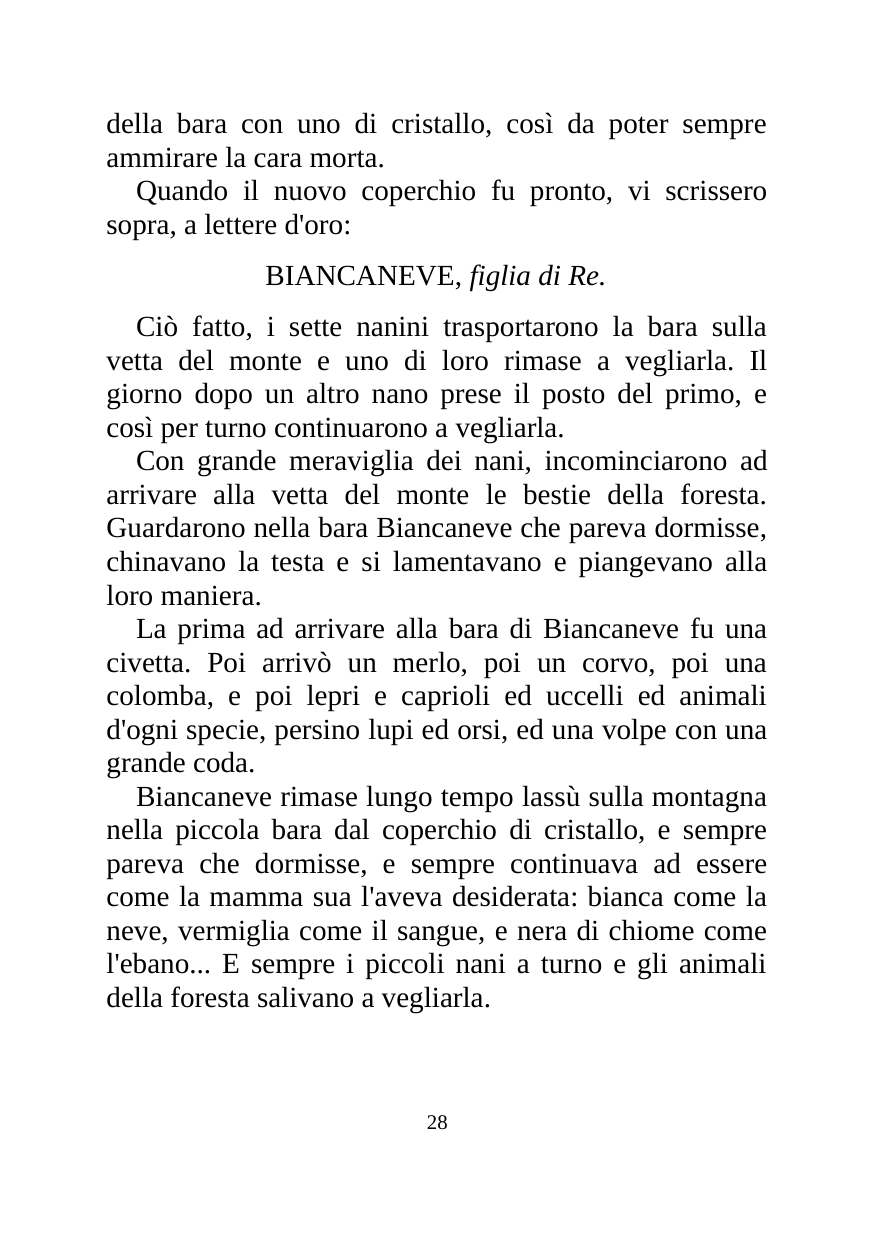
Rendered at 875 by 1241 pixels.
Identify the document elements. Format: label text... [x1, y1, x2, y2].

text La prima ad arrivare alla bara di Biancaneve fu una civetta. Poi arrivò un merlo, poi un corvo, poi una colomba, e poi lepri e caprioli ed uccelli ed animali d'ogni specie, persino lupi ed orsi, ed una volpe con una grande coda. [106, 611, 768, 779]
text della bara con uno di cristallo, così da poter sempre ammirare la cara morta. [106, 106, 768, 173]
text Ciò fatto, i sette nanini trasportarono la bara sulla vetta del monte e uno di loro rimase a vegliarla. Il giorno dopo un altro nano prese il posto del primo, e così per turno continuarono a vegliarla. [106, 309, 768, 443]
text Biancaneve rimase lungo tempo lassù sulla montagna nella piccola bara dal coperchio di cristallo, e sempre pareva che dormisse, e sempre continuava ad essere come la mamma sua l'aveva desiderata: bianca come la neve, vermiglia come il sangue, e nera di chiome come l'ebano... E sempre i piccoli nani a turno e gli animali della foresta salivano a vegliarla. [106, 779, 768, 1014]
text Con grande meraviglia dei nani, incominciarono ad arrivare alla vetta del monte le bestie della foresta. Guardarono nella bara Biancaneve che pareva dormisse, chinavano la testa e si lamentavano e piangevano alla loro maniera. [106, 443, 768, 611]
text Quando il nuovo coperchio fu pronto, vi scrissero sopra, a lettere d'oro: [106, 173, 768, 240]
text BIANCANEVE, figlia di Re. [106, 258, 768, 292]
